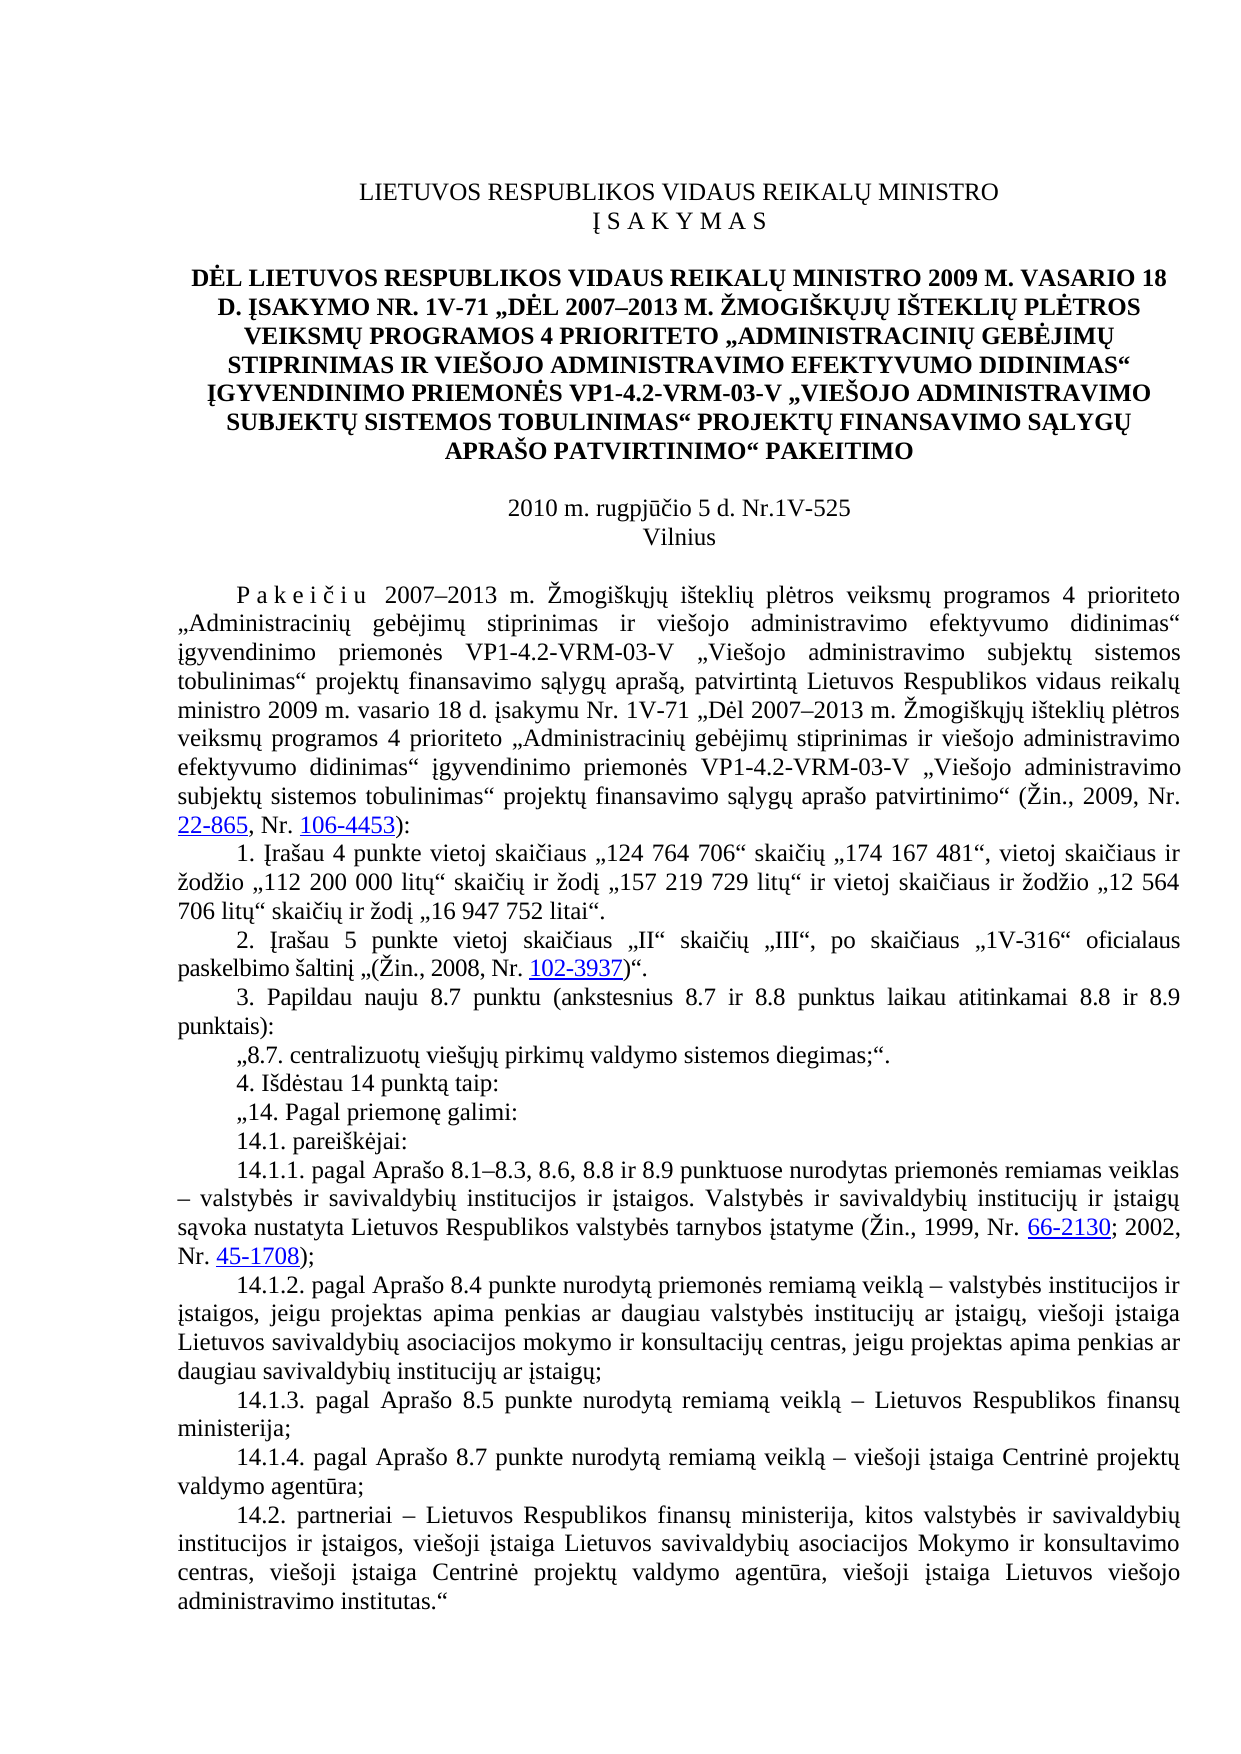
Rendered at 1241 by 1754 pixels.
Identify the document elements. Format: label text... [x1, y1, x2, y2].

text 14.1.1. pagal Aprašo 8.1–8.3, 8.6, 8.8 ir 8.9 punktuose nurodytas priemonės remiamas veiklas – valstybės ir savivaldybių institucijos ir įstaigos. Valstybės ir savivaldybių institucijų ir įstaigų sąvoka nustatyta Lietuvos Respublikos valstybės tarnybos įstatyme (Žin., 1999, Nr. 66-2130; 2002, Nr. 45-1708); [177, 1155, 1181, 1270]
text 3. Papildau nauju 8.7 punktu (ankstesnius 8.7 ir 8.8 punktus laikau atitinkamai 8.8 ir 8.9 punktais): [177, 982, 1181, 1040]
text ĮSAKYMAS [177, 206, 1181, 235]
text 14.2. partneriai – Lietuvos Respublikos finansų ministerija, kitos valstybės ir savivaldybių institucijos ir įstaigos, viešoji įstaiga Lietuvos savivaldybių asociacijos Mokymo ir konsultavimo centras, viešoji įstaiga Centrinė projektų valdymo agentūra, viešoji įstaiga Lietuvos viešojo administravimo institutas.“ [177, 1500, 1181, 1615]
text „8.7. centralizuotų viešųjų pirkimų valdymo sistemos diegimas;“. [177, 1040, 1181, 1068]
text Vilnius [177, 522, 1181, 551]
text 14.1. pareiškėjai: [177, 1126, 1181, 1155]
text 14.1.2. pagal Aprašo 8.4 punkte nurodytą priemonės remiamą veiklą – valstybės institucijos ir įstaigos, jeigu projektas apima penkias ar daugiau valstybės institucijų ar įstaigų, viešoji įstaiga Lietuvos savivaldybių asociacijos mokymo ir konsultacijų centras, jeigu projektas apima penkias ar daugiau savivaldybių institucijų ar įstaigų; [177, 1270, 1181, 1385]
text 4. Išdėstau 14 punktą taip: [177, 1068, 1181, 1097]
text „14. Pagal priemonę galimi: [177, 1097, 1181, 1126]
text 14.1.3. pagal Aprašo 8.5 punkte nurodytą remiamą veiklą – Lietuvos Respublikos finansų ministerija; [177, 1385, 1181, 1442]
text LIETUVOS RESPUBLIKOS VIDAUS REIKALŲ MINISTRO [177, 177, 1181, 206]
text 2. Įrašau 5 punkte vietoj skaičiaus „II“ skaičių „III“, po skaičiaus „1V-316“ oficialaus paskelbimo šaltinį „(Žin., 2008, Nr. 102-3937)“. [177, 925, 1181, 982]
text 2010 m. rugpjūčio 5 d. Nr.1V-525 [177, 493, 1181, 522]
text 1. Įrašau 4 punkte vietoj skaičiaus „124 764 706“ skaičių „174 167 481“, vietoj skaičiaus ir žodžio „112 200 000 litų“ skaičių ir žodį „157 219 729 litų“ ir vietoj skaičiaus ir žodžio „12 564 706 litų“ skaičių ir žodį „16 947 752 litai“. [177, 838, 1181, 925]
text Pakeičiu 2007–2013 m. Žmogiškųjų išteklių plėtros veiksmų programos 4 prioriteto „Administracinių gebėjimų stiprinimas ir viešojo administravimo efektyvumo didinimas“ įgyvendinimo priemonės VP1-4.2-VRM-03-V „Viešojo administravimo subjektų sistemos tobulinimas“ projektų finansavimo sąlygų aprašą, patvirtintą Lietuvos Respublikos vidaus reikalų ministro 2009 m. vasario 18 d. įsakymu Nr. 1V-71 „Dėl 2007–2013 m. Žmogiškųjų išteklių plėtros veiksmų programos 4 prioriteto „Administracinių gebėjimų stiprinimas ir viešojo administravimo efektyvumo didinimas“ įgyvendinimo priemonės VP1-4.2-VRM-03-V „Viešojo administravimo subjektų sistemos tobulinimas“ projektų finansavimo sąlygų aprašo patvirtinimo“ (Žin., 2009, Nr. 22-865, Nr. 106-4453): [177, 580, 1181, 838]
text 14.1.4. pagal Aprašo 8.7 punkte nurodytą remiamą veiklą – viešoji įstaiga Centrinė projektų valdymo agentūra; [177, 1442, 1181, 1500]
text DĖL LIETUVOS RESPUBLIKOS VIDAUS REIKALŲ MINISTRO 2009 M. vasario 18 D. ĮSAKYMO Nr. 1V-71 „DĖL 2007–2013 m. Žmogiškųjų išteklių plėtros veiksmų programos 4 prioriteto „Administracinių gebėjimų stiprinimas ir viešojo administravimo efektyvumo didinimas“ ĮGYVENDINIMO priemonės VP1-4.2-VRM-03-V „viešojo administravimo subjektų sistemos tobulinimas“ PROJEKTŲ FINANSAVIMO SĄLYGŲ APRAŠO PATVIRTINIMO“ PAKEITIMO [177, 263, 1181, 465]
